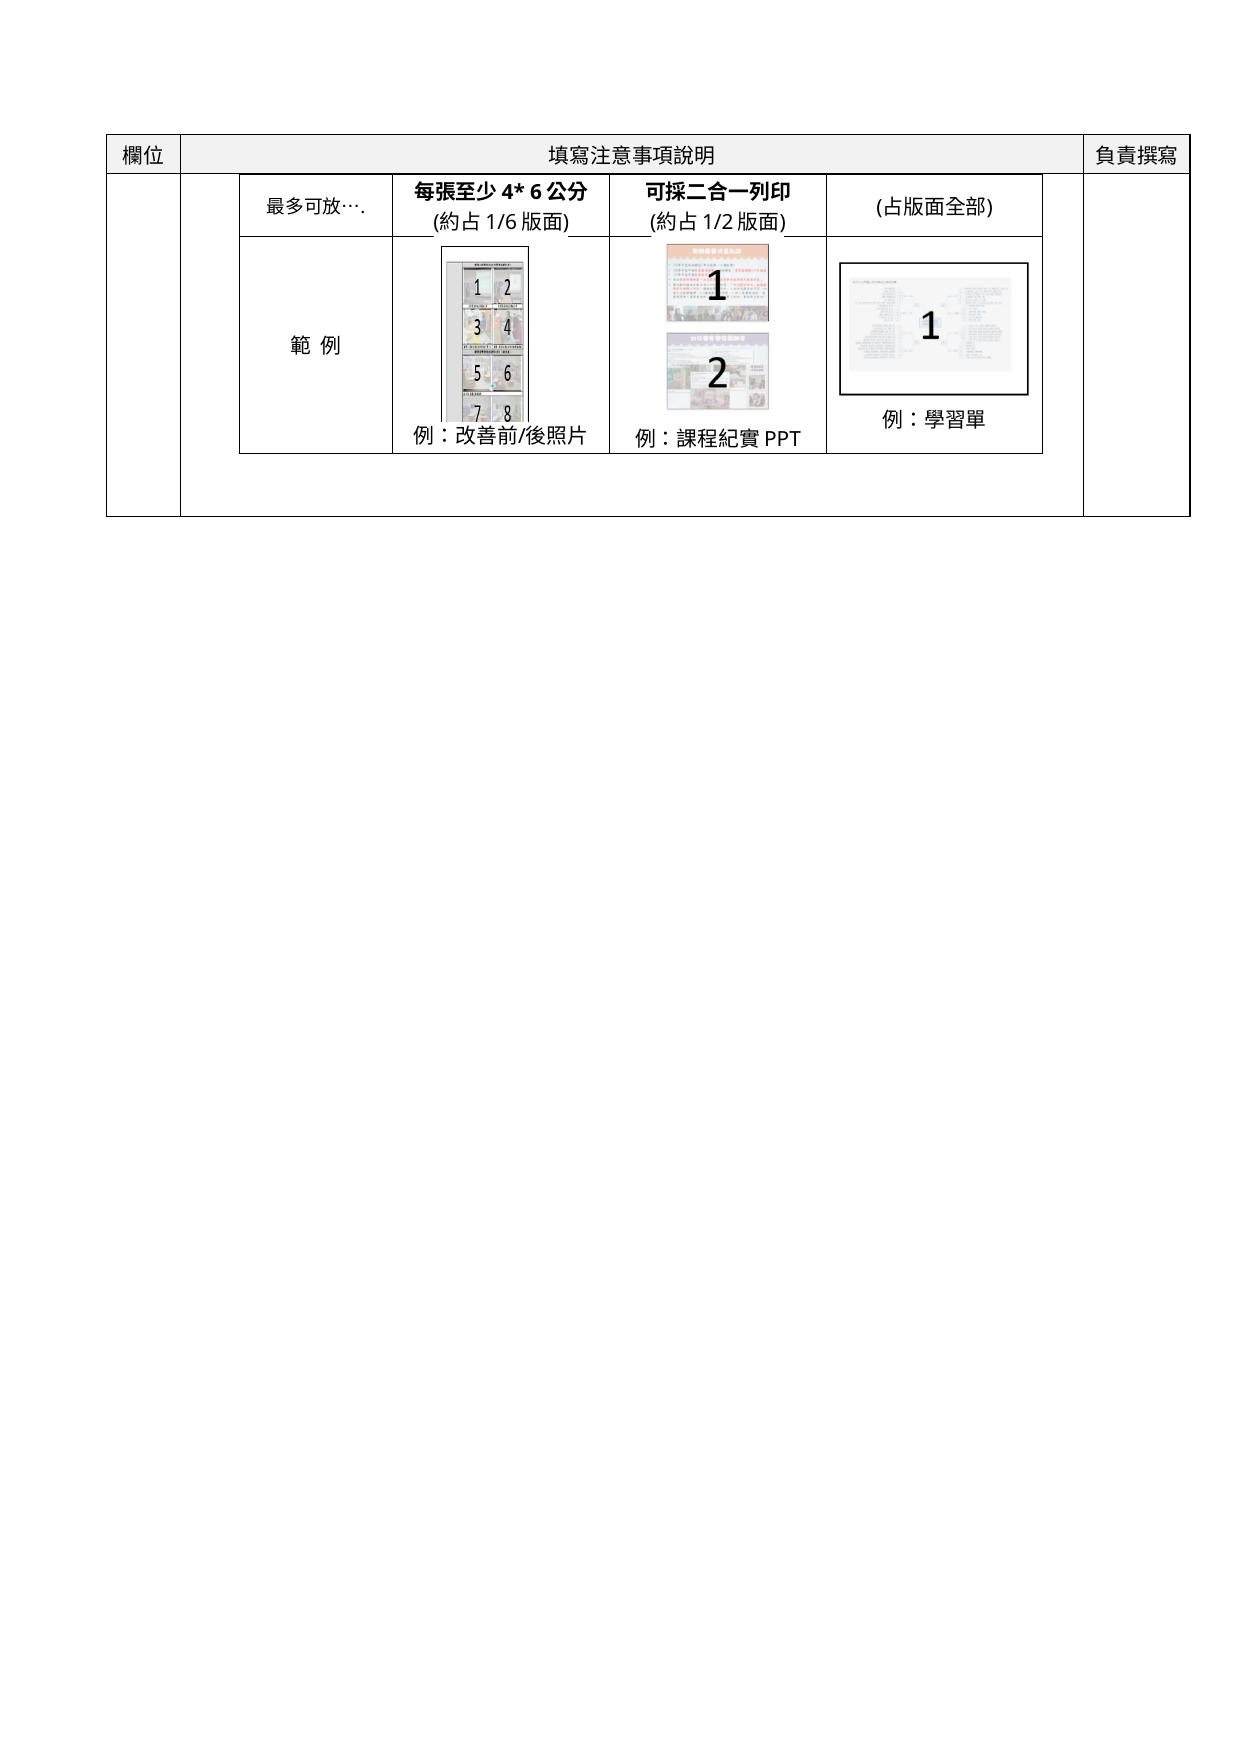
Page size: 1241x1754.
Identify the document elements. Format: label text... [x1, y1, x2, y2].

table_cell (占版面全部) [827, 175, 1042, 236]
table_cell 可採二合一列印 (約占1/2版面) [610, 175, 826, 236]
table_header 負責撰寫 [1084, 135, 1189, 173]
table_cell [181, 174, 1083, 516]
table_cell 範 例 [240, 237, 392, 453]
table_cell [1084, 174, 1189, 516]
table_cell 最多可放…. [240, 175, 392, 236]
table_cell 每張至少4* 6公分 (約占1/6版面) [393, 175, 609, 236]
table_cell [107, 174, 180, 516]
table_header 填寫注意事項說明 [181, 135, 1083, 173]
table_cell 例：學習單 [827, 237, 1042, 453]
picture [433, 236, 490, 422]
table_cell 例：課程紀實PPT [610, 237, 826, 453]
picture [838, 256, 1031, 403]
table_header 欄位 [107, 135, 180, 173]
picture [651, 236, 784, 424]
table_cell 例：改善前/後照片 [393, 237, 609, 453]
